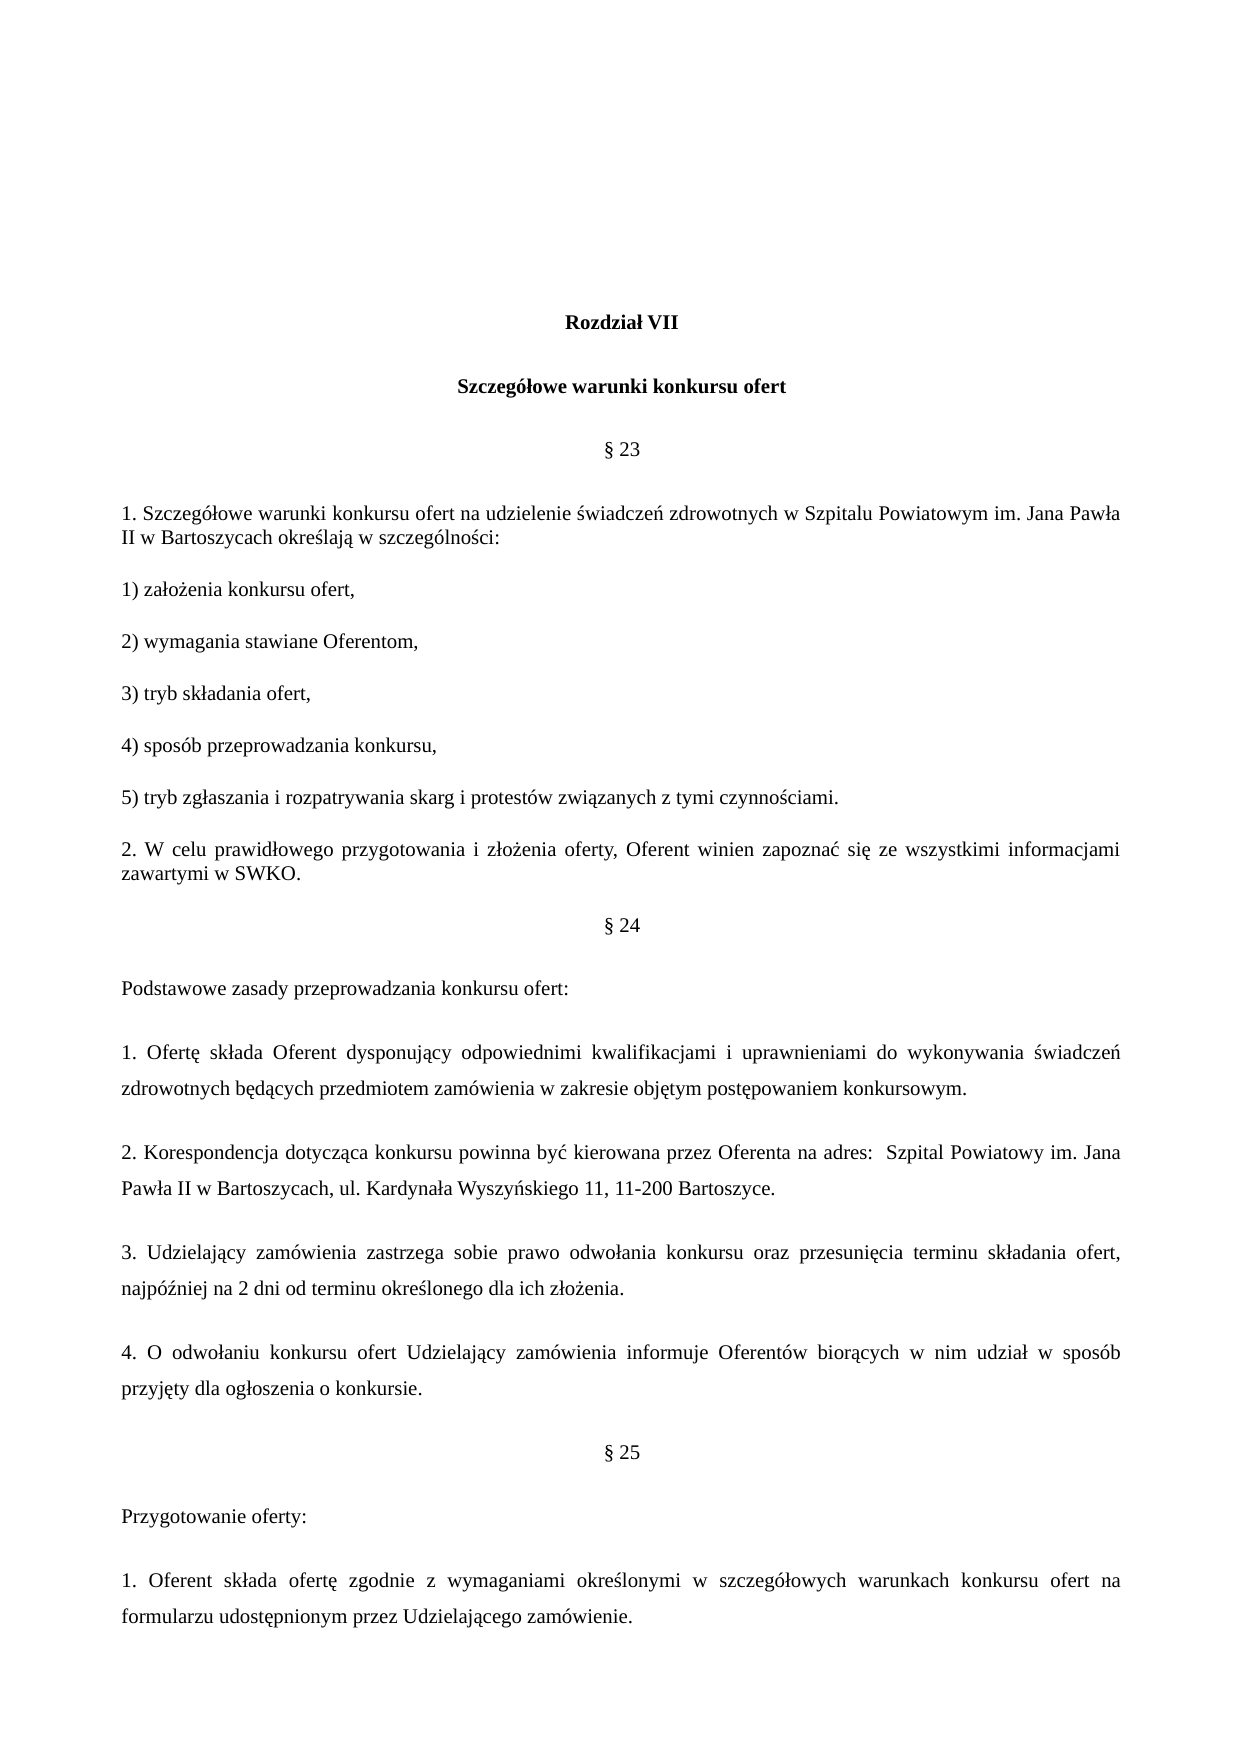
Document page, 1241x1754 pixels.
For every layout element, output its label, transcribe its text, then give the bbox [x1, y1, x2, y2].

text Rozdział VII [121, 310, 1122, 334]
text 1. Ofertę składa Oferent dysponujący odpowiednimi kwalifikacjami i uprawnieniami do wykonywania świadczeń zdrowotnych będących przedmiotem zamówienia w zakresie objętym postępowaniem konkursowym. [121, 1040, 1122, 1100]
text Podstawowe zasady przeprowadzania konkursu ofert: [121, 976, 1122, 1000]
text 4) sposób przeprowadzania konkursu, [121, 733, 1122, 757]
text § 25 [121, 1440, 1122, 1464]
text 2) wymagania stawiane Oferentom, [121, 629, 1122, 653]
text 1. Oferent składa ofertę zgodnie z wymaganiami określonymi w szczegółowych warunkach konkursu ofert na formularzu udostępnionym przez Udzielającego zamówienie. [121, 1567, 1122, 1628]
text 3) tryb składania ofert, [121, 681, 1122, 705]
text Szczegółowe warunki konkursu ofert [121, 373, 1122, 398]
text 2. W celu prawidłowego przygotowania i złożenia oferty, Oferent winien zapoznać się ze wszystkimi informacjami zawartymi w SWKO. [121, 837, 1122, 885]
text 1) założenia konkursu ofert, [121, 577, 1122, 601]
text § 23 [121, 437, 1122, 461]
text Przygotowanie oferty: [121, 1504, 1122, 1528]
text 3. Udzielający zamówienia zastrzega sobie prawo odwołania konkursu oraz przesunięcia terminu składania ofert, najpóźniej na 2 dni od terminu określonego dla ich złożenia. [121, 1240, 1122, 1300]
text 4. O odwołaniu konkursu ofert Udzielający zamówienia informuje Oferentów biorących w nim udział w sposób przyjęty dla ogłoszenia o konkursie. [121, 1340, 1122, 1400]
text 5) tryb zgłaszania i rozpatrywania skarg i protestów związanych z tymi czynnościami. [121, 785, 1122, 809]
text 2. Korespondencja dotycząca konkursu powinna być kierowana przez Oferenta na adres: Szpital Powiatowy im. Jana Pawła II w Bartoszycach, ul. Kardynała Wyszyńskiego 11, 11-200 Bartoszyce. [121, 1140, 1122, 1200]
text § 24 [121, 912, 1122, 937]
text 1. Szczegółowe warunki konkursu ofert na udzielenie świadczeń zdrowotnych w Szpitalu Powiatowym im. Jana Pawła II w Bartoszycach określają w szczególności: [121, 501, 1122, 549]
